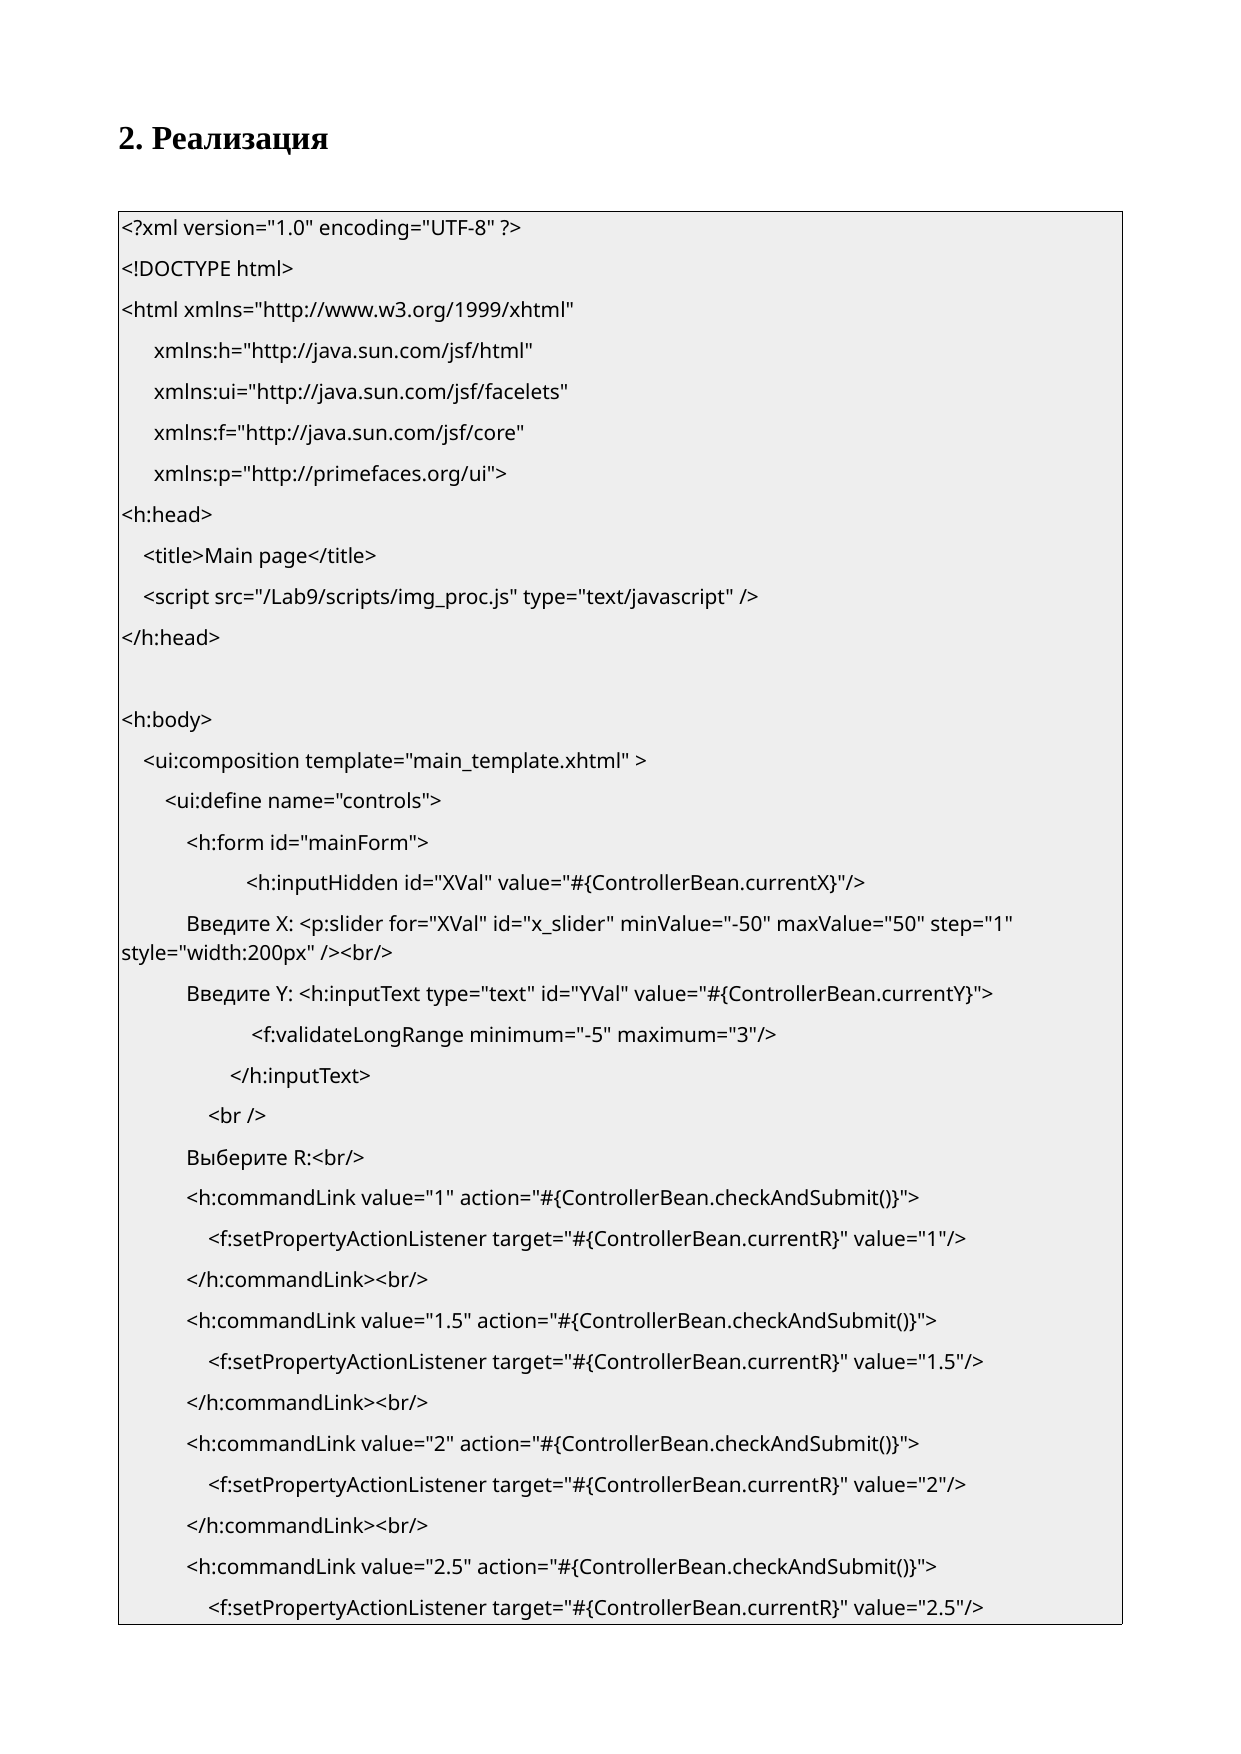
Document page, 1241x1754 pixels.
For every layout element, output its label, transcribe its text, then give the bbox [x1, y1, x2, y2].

text <html xmlns="http://www.w3.org/1999/xhtml" [119, 292, 1122, 324]
text <!DOCTYPE html> [119, 251, 1122, 283]
text <script src="/Lab9/scripts/img_proc.js" type="text/javascript" /> [119, 579, 1122, 610]
text </h:commandLink><br/> [119, 1385, 1122, 1417]
text Введите X: <p:slider for="XVal" id="x_slider" minValue="-50" maxValue="50" step="1" style="width:200px" /><br/> [119, 906, 1122, 966]
text <f:setPropertyActionListener target="#{ControllerBean.currentR}" value="2"/> [119, 1467, 1122, 1498]
text <f:setPropertyActionListener target="#{ControllerBean.currentR}" value="1.5"/> [119, 1344, 1122, 1376]
text <h:form id="mainForm"> [119, 824, 1122, 856]
text </h:head> [119, 620, 1122, 651]
text xmlns:p="http://primefaces.org/ui"> [119, 456, 1122, 488]
text <title>Main page</title> [119, 538, 1122, 569]
text <h:commandLink value="1" action="#{ControllerBean.checkAndSubmit()}"> [119, 1181, 1122, 1212]
text </h:commandLink><br/> [119, 1508, 1122, 1539]
text <ui:composition template="main_template.xhtml" > [119, 743, 1122, 774]
text <h:body> [119, 702, 1122, 733]
text <?xml version="1.0" encoding="UTF-8" ?> [119, 212, 1122, 242]
text </h:commandLink><br/> [119, 1262, 1122, 1294]
text <f:validateLongRange minimum="-5" maximum="3"/> [119, 1017, 1122, 1048]
text <br /> [119, 1099, 1122, 1130]
subtitle 2. Реализация [118, 118, 1122, 157]
text xmlns:ui="http://java.sun.com/jsf/facelets" [119, 374, 1122, 406]
text xmlns:f="http://java.sun.com/jsf/core" [119, 415, 1122, 447]
text <h:commandLink value="1.5" action="#{ControllerBean.checkAndSubmit()}"> [119, 1303, 1122, 1335]
text <h:inputHidden id="XVal" value="#{ControllerBean.currentX}"/> [119, 866, 1122, 897]
text <h:head> [119, 497, 1122, 528]
text <h:commandLink value="2.5" action="#{ControllerBean.checkAndSubmit()}"> [119, 1549, 1122, 1580]
text </h:inputText> [119, 1058, 1122, 1089]
text <h:commandLink value="2" action="#{ControllerBean.checkAndSubmit()}"> [119, 1426, 1122, 1458]
text <ui:define name="controls"> [119, 784, 1122, 815]
text Выберите R:<br/> [119, 1139, 1122, 1171]
text Введите Y: <h:inputText type="text" id="YVal" value="#{ControllerBean.currentY}"> [119, 976, 1122, 1007]
text <f:setPropertyActionListener target="#{ControllerBean.currentR}" value="2.5"/> [119, 1590, 1122, 1624]
text <f:setPropertyActionListener target="#{ControllerBean.currentR}" value="1"/> [119, 1221, 1122, 1253]
text xmlns:h="http://java.sun.com/jsf/html" [119, 333, 1122, 365]
